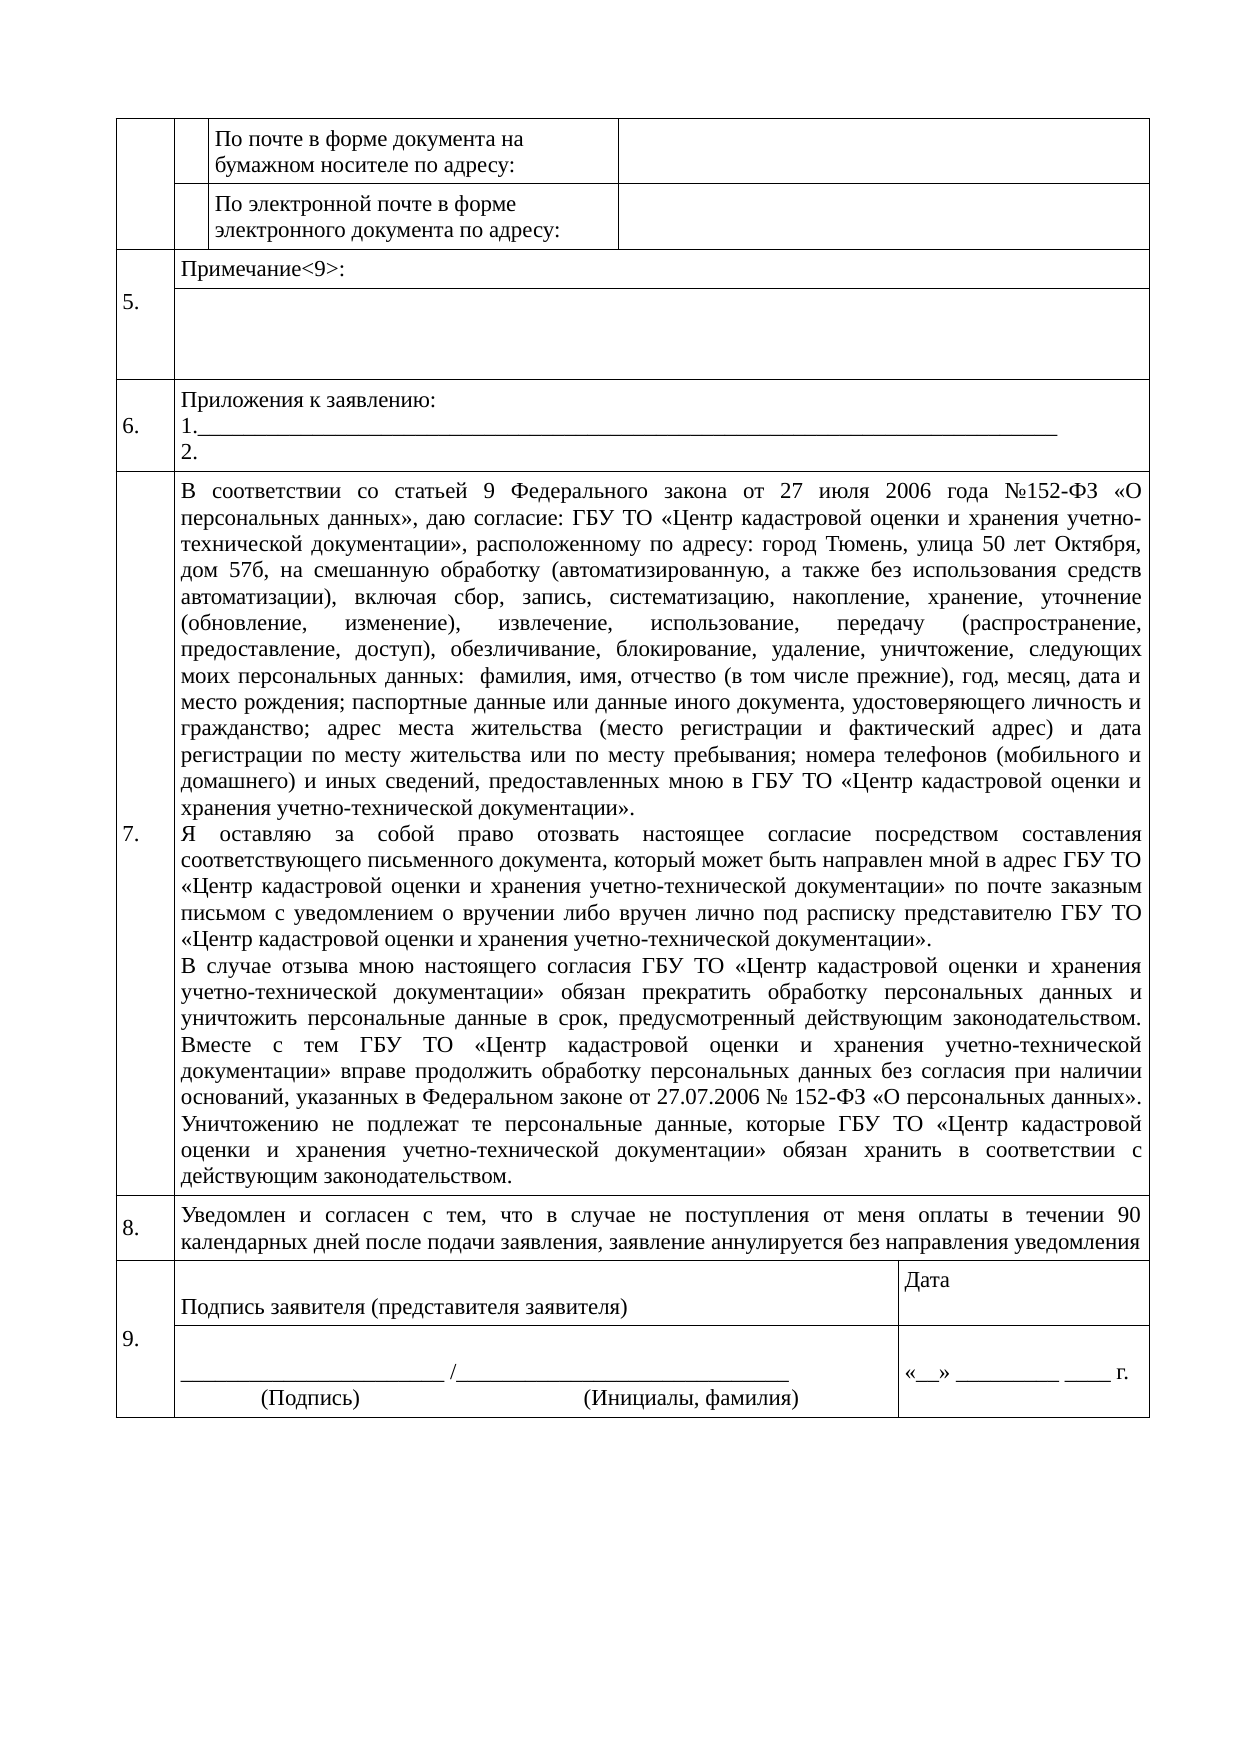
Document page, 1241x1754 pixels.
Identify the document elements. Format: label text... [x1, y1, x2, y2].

table_cell [175, 184, 208, 248]
table_cell Приложения к заявлению: 1.___________________________________________________________________________ 2. [175, 380, 1149, 471]
table_cell По электронной почте в форме электронного документа по адресу: [209, 184, 618, 248]
table_cell Подпись заявителя (представителя заявителя) [175, 1261, 898, 1325]
table_cell Примечание<9>: [175, 250, 1149, 287]
table_cell 7. [117, 472, 174, 1194]
table_cell В соответствии со статьей 9 Федерального закона от 27 июля 2006 года №152-ФЗ «О персональных данных», даю согласие: ГБУ ТО «Центр кадастровой оценки и хранения учетно-технической документации», расположенному по адресу: город Тюмень, улица 50 лет Октября, дом 57б, на смешанную обработку (автоматизированную, а также без использования средств автоматизации), включая сбор, запись, систематизацию, накопление, хранение, уточнение (обновление, изменение), извлечение, использование, передачу (распространение, предоставление, доступ), обезличивание, блокирование, удаление, уничтожение, следующих моих персональных данных: фамилия, имя, отчество (в том числе прежние), год, месяц, дата и место рождения; паспортные данные или данные иного документа, удостоверяющего личность и гражданство; адрес места жительства (место регистрации и фактический адрес) и дата регистрации по месту жительства или по месту пребывания; номера телефонов (мобильного и домашнего) и иных сведений, предоставленных мною в ГБУ ТО «Центр кадастровой оценки и хранения учетно-технической документации». Я оставляю за собой право отозвать настоящее согласие посредством составления соответствующего письменного документа, который может быть направлен мной в адрес ГБУ ТО «Центр кадастровой оценки и хранения учетно-технической документации» по почте заказным письмом с уведомлением о вручении либо вручен лично под расписку представителю ГБУ ТО «Центр кадастровой оценки и хранения учетно-технической документации». В случае отзыва мною настоящего согласия ГБУ ТО «Центр кадастровой оценки и хранения учетно-технической документации» обязан прекратить обработку персональных данных и уничтожить персональные данные в срок, предусмотренный действующим законодательством. Вместе с тем ГБУ ТО «Центр кадастровой оценки и хранения учетно-технической документации» вправе продолжить обработку персональных данных без согласия при наличии оснований, указанных в Федеральном законе от 27.07.2006 № 152-ФЗ «О персональных данных». Уничтожению не подлежат те персональные данные, которые ГБУ ТО «Центр кадастровой оценки и хранения учетно-технической документации» обязан хранить в соответствии с действующим законодательством. [175, 472, 1149, 1194]
table_cell _______________________ /_____________________________ (Подпись) (Инициалы, фамилия) [175, 1326, 898, 1417]
table_cell Уведомлен и согласен с тем, что в случае не поступления от меня оплаты в течении 90 календарных дней после подачи заявления, заявление аннулируется без направления уведомления [175, 1196, 1149, 1260]
table_cell [619, 119, 1149, 183]
table_cell 8. [117, 1196, 174, 1260]
table_cell [619, 184, 1149, 248]
table_cell 5. [117, 250, 174, 379]
table_cell [117, 119, 174, 248]
table_cell [175, 119, 208, 183]
table_cell 6. [117, 380, 174, 471]
table_cell Дата [899, 1261, 1149, 1325]
table_cell [175, 289, 1149, 379]
table_cell По почте в форме документа на бумажном носителе по адресу: [209, 119, 618, 183]
table_cell «__» _________ ____ г. [899, 1326, 1149, 1417]
table_cell 9. [117, 1261, 174, 1417]
